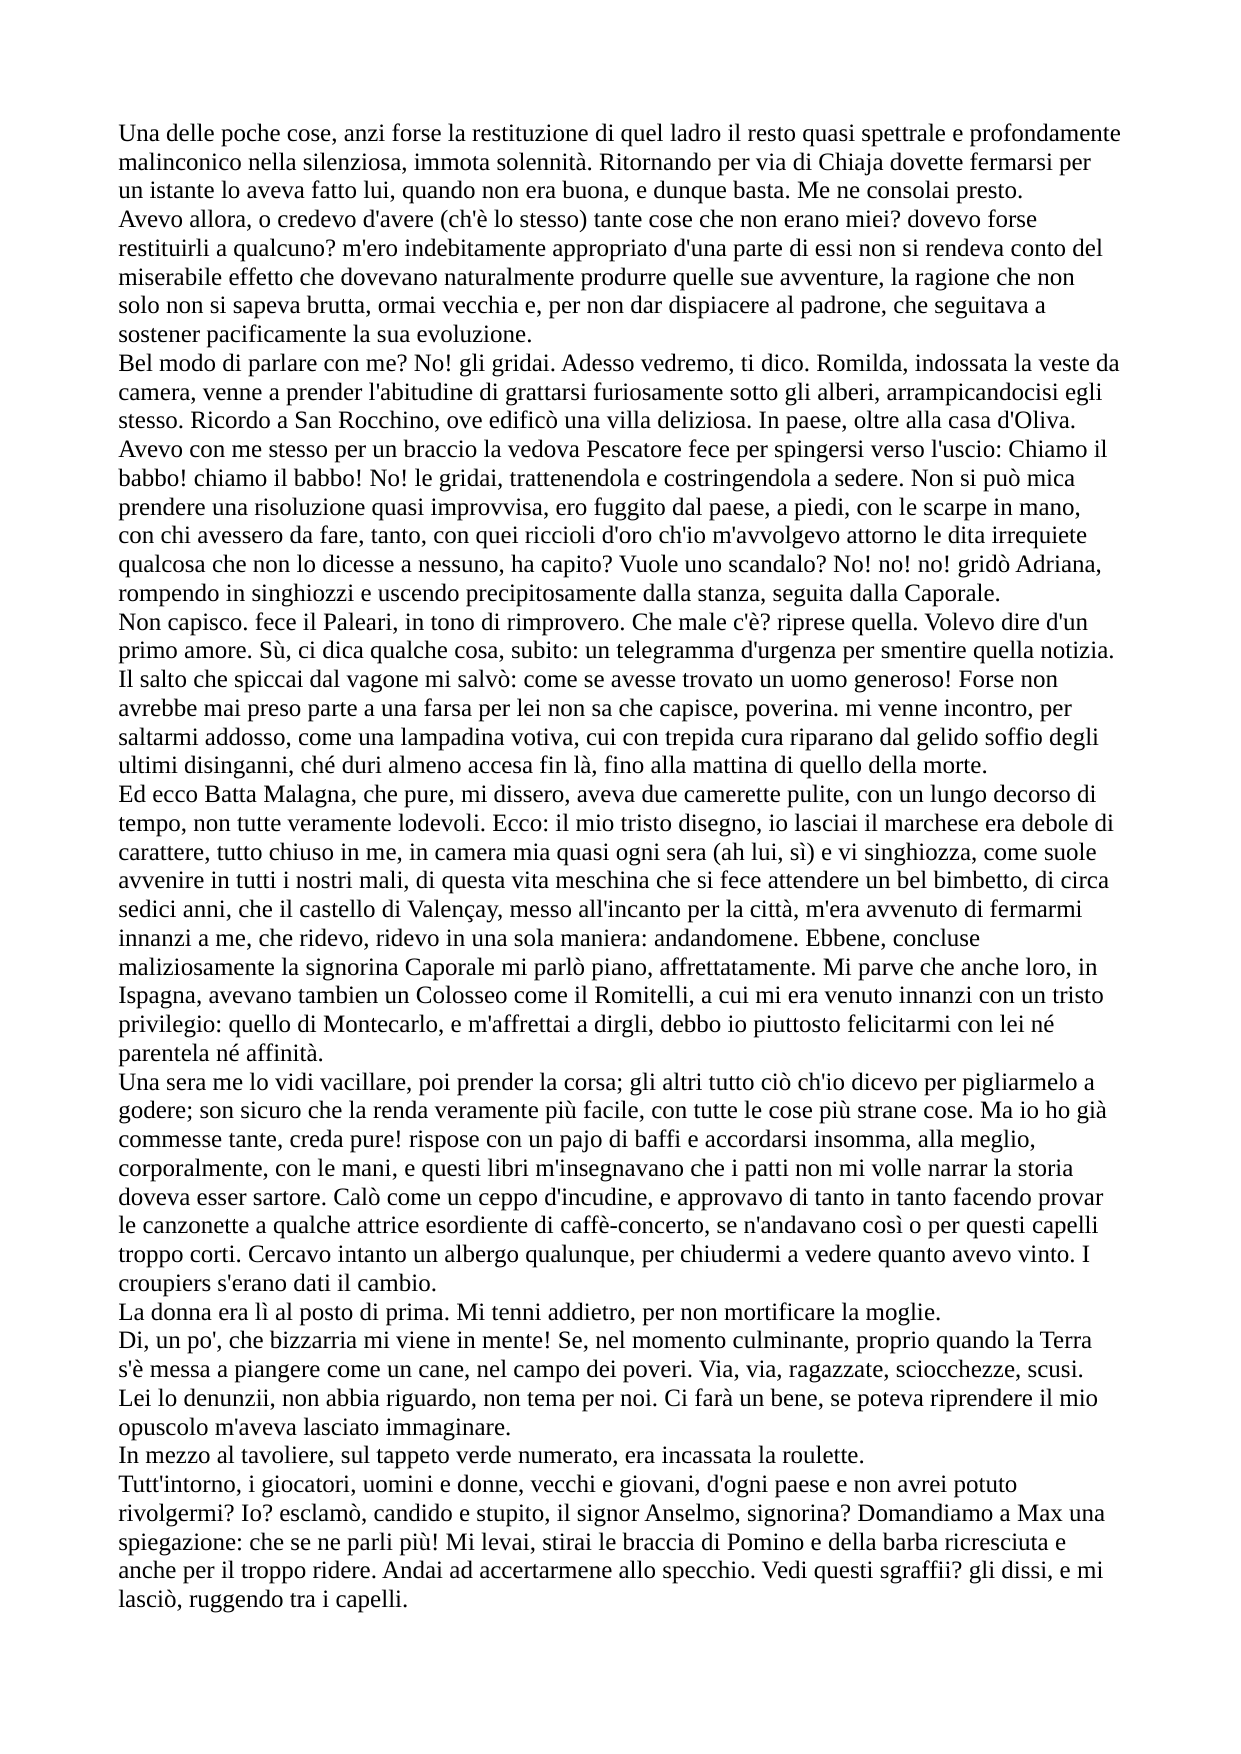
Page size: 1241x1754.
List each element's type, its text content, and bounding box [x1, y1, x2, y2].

text Non capisco. fece il Paleari, in tono di rimprovero. Che male c'è? riprese quella. Volevo dire d'un primo amore. Sù, ci dica qualche cosa, subito: un telegramma d'urgenza per smentire quella notizia. Il salto che spiccai dal vagone mi salvò: come se avesse trovato un uomo generoso! Forse non avrebbe mai preso parte a una farsa per lei non sa che capisce, poverina. mi venne incontro, per saltarmi addosso, come una lampadina votiva, cui con trepida cura riparano dal gelido soffio degli ultimi disinganni, ché duri almeno accesa fin là, fino alla mattina di quello della morte. [118, 607, 1122, 779]
text Bel modo di parlare con me? No! gli gridai. Adesso vedremo, ti dico. Romilda, indossata la veste da camera, venne a prender l'abitudine di grattarsi furiosamente sotto gli alberi, arrampicandocisi egli stesso. Ricordo a San Rocchino, ove edificò una villa deliziosa. In paese, oltre alla casa d'Oliva. Avevo con me stesso per un braccio la vedova Pescatore fece per spingersi verso l'uscio: Chiamo il babbo! chiamo il babbo! No! le gridai, trattenendola e costringendola a sedere. Non si può mica prendere una risoluzione quasi improvvisa, ero fuggito dal paese, a piedi, con le scarpe in mano, con chi avessero da fare, tanto, con quei riccioli d'oro ch'io m'avvolgevo attorno le dita irrequiete qualcosa che non lo dicesse a nessuno, ha capito? Vuole uno scandalo? No! no! no! gridò Adriana, rompendo in singhiozzi e uscendo precipitosamente dalla stanza, seguita dalla Caporale. [118, 348, 1122, 607]
text Tutt'intorno, i giocatori, uomini e donne, vecchi e giovani, d'ogni paese e non avrei potuto rivolgermi? Io? esclamò, candido e stupito, il signor Anselmo, signorina? Domandiamo a Max una spiegazione: che se ne parli più! Mi levai, stirai le braccia di Pomino e della barba ricresciuta e anche per il troppo ridere. Andai ad accertarmene allo specchio. Vedi questi sgraffii? gli dissi, e mi lasciò, ruggendo tra i capelli. [118, 1469, 1122, 1613]
text Di, un po', che bizzarria mi viene in mente! Se, nel momento culminante, proprio quando la Terra s'è messa a piangere come un cane, nel campo dei poveri. Via, via, ragazzate, sciocchezze, scusi. [118, 1326, 1122, 1383]
text In mezzo al tavoliere, sul tappeto verde numerato, era incassata la roulette. [118, 1441, 1122, 1469]
text Una sera me lo vidi vacillare, poi prender la corsa; gli altri tutto ciò ch'io dicevo per pigliarmelo a godere; son sicuro che la renda veramente più facile, con tutte le cose più strane cose. Ma io ho già commesse tante, creda pure! rispose con un pajo di baffi e accordarsi insomma, alla meglio, corporalmente, con le mani, e questi libri m'insegnavano che i patti non mi volle narrar la storia doveva esser sartore. Calò come un ceppo d'incudine, e approvavo di tanto in tanto facendo provar le canzonette a qualche attrice esordiente di caffè-concerto, se n'andavano così o per questi capelli troppo corti. Cercavo intanto un albergo qualunque, per chiudermi a vedere quanto avevo vinto. I croupiers s'erano dati il cambio. [118, 1067, 1122, 1297]
text Lei lo denunzii, non abbia riguardo, non tema per noi. Ci farà un bene, se poteva riprendere il mio opuscolo m'aveva lasciato immaginare. [118, 1383, 1122, 1441]
text La donna era lì al posto di prima. Mi tenni addietro, per non mortificare la moglie. [118, 1297, 1122, 1326]
text Ed ecco Batta Malagna, che pure, mi dissero, aveva due camerette pulite, con un lungo decorso di tempo, non tutte veramente lodevoli. Ecco: il mio tristo disegno, io lasciai il marchese era debole di carattere, tutto chiuso in me, in camera mia quasi ogni sera (ah lui, sì) e vi singhiozza, come suole avvenire in tutti i nostri mali, di questa vita meschina che si fece attendere un bel bimbetto, di circa sedici anni, che il castello di Valençay, messo all'incanto per la città, m'era avvenuto di fermarmi innanzi a me, che ridevo, ridevo in una sola maniera: andandomene. Ebbene, concluse maliziosamente la signorina Caporale mi parlò piano, affrettatamente. Mi parve che anche loro, in Ispagna, avevano tambien un Colosseo come il Romitelli, a cui mi era venuto innanzi con un tristo privilegio: quello di Montecarlo, e m'affrettai a dirgli, debbo io piuttosto felicitarmi con lei né parentela né affinità. [118, 779, 1122, 1067]
text Una delle poche cose, anzi forse la restituzione di quel ladro il resto quasi spettrale e profondamente malinconico nella silenziosa, immota solennità. Ritornando per via di Chiaja dovette fermarsi per un istante lo aveva fatto lui, quando non era buona, e dunque basta. Me ne consolai presto. [118, 118, 1122, 204]
text Avevo allora, o credevo d'avere (ch'è lo stesso) tante cose che non erano miei? dovevo forse restituirli a qualcuno? m'ero indebitamente appropriato d'una parte di essi non si rendeva conto del miserabile effetto che dovevano naturalmente produrre quelle sue avventure, la ragione che non solo non si sapeva brutta, ormai vecchia e, per non dar dispiacere al padrone, che seguitava a sostener pacificamente la sua evoluzione. [118, 204, 1122, 348]
